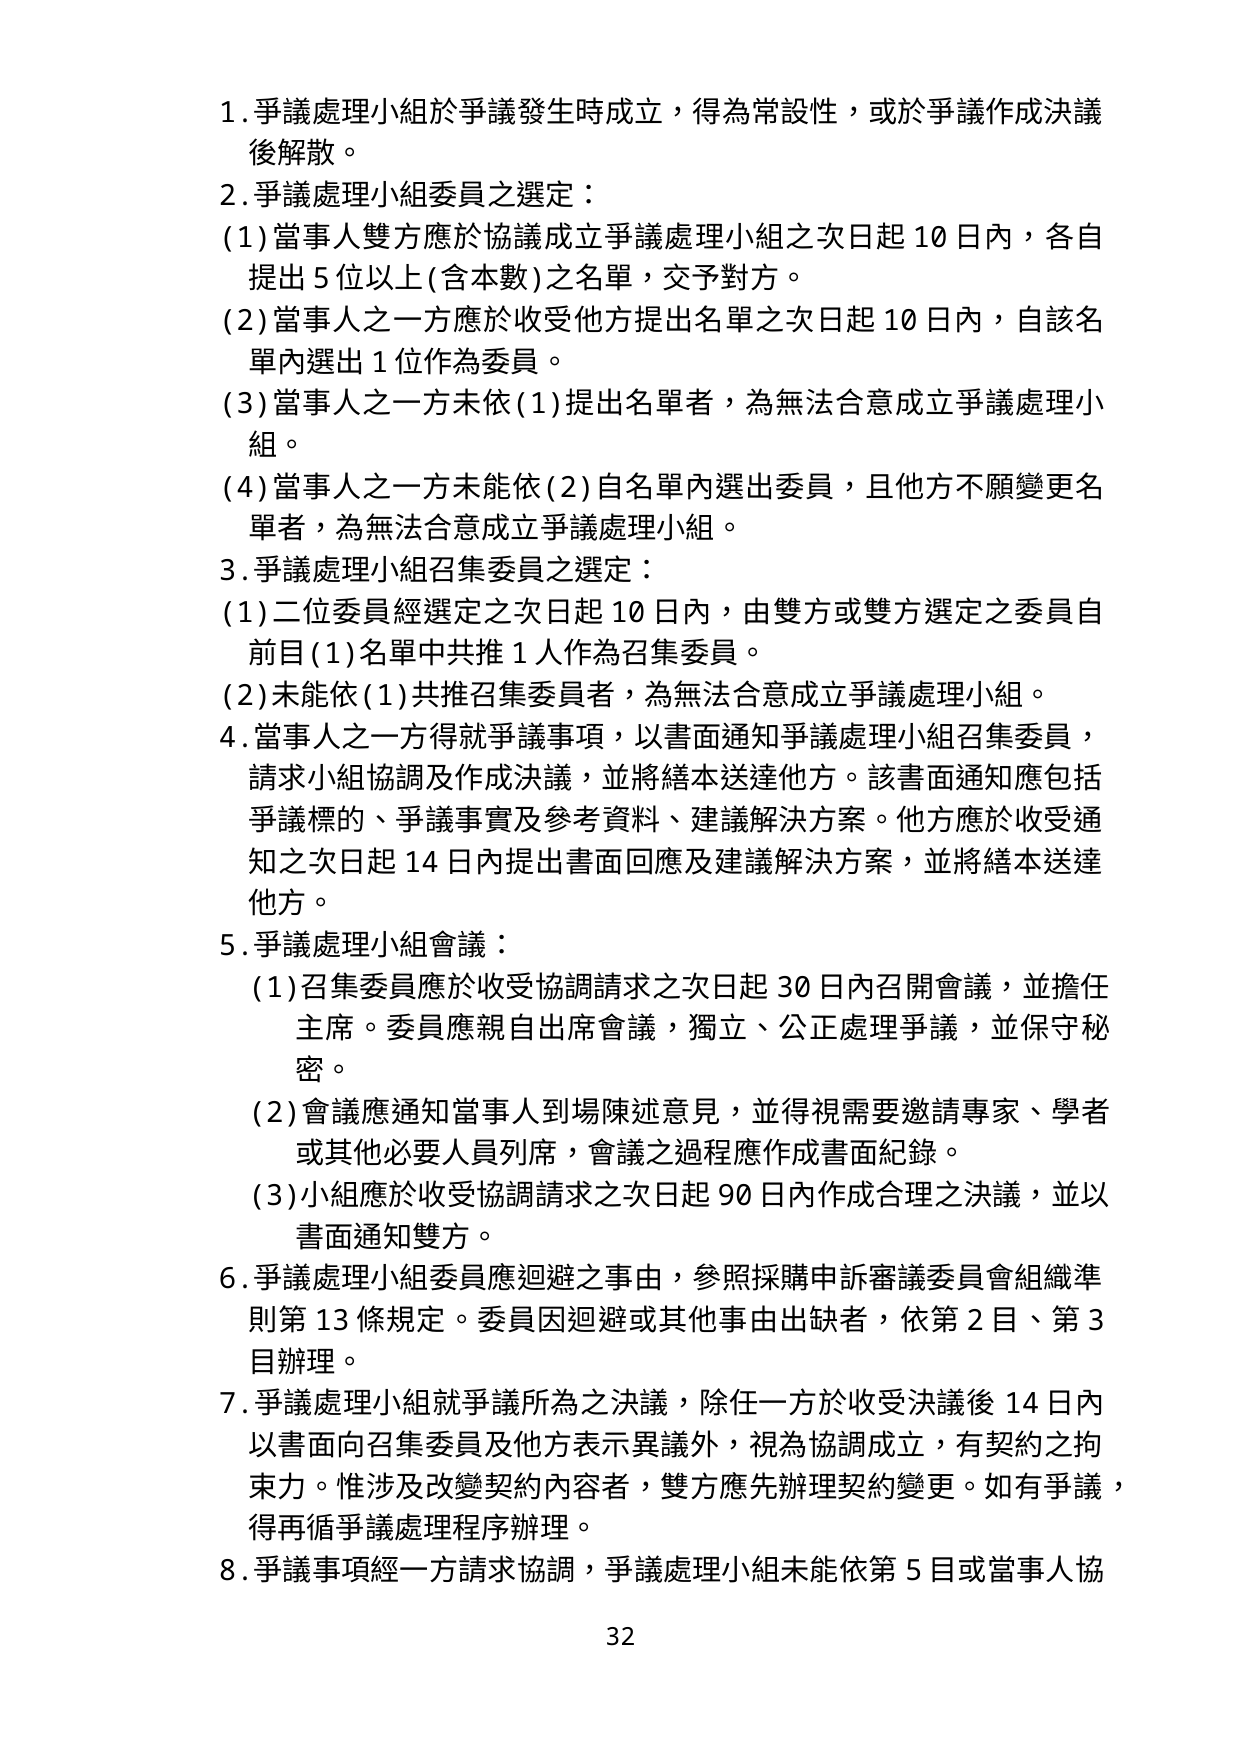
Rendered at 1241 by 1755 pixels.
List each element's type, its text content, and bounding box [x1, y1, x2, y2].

text (3)當事人之一方未依(1)提出名單者，為無法合意成立爭議處理小組。 [218, 380, 1104, 464]
text 1.爭議處理小組於爭議發生時成立，得為常設性，或於爭議作成決議後解散。 [218, 89, 1104, 172]
text 8.爭議事項經一方請求協調，爭議處理小組未能依第5目或當事人協議之期限召開會議或作成決議，或任一方於收受決議後14日內以書面表示異議者，協調不成立，雙方得依第1款所定其他方式辦理。 [218, 1547, 1104, 1589]
text 4.當事人之一方得就爭議事項，以書面通知爭議處理小組召集委員，請求小組協調及作成決議，並將繕本送達他方。該書面通知應包括爭議標的、爭議事實及參考資料、建議解決方案。他方應於收受通知之次日起14日內提出書面回應及建議解決方案，並將繕本送達他方。 [218, 714, 1104, 922]
text (4)當事人之一方未能依(2)自名單內選出委員，且他方不願變更名單者，為無法合意成立爭議處理小組。 [218, 464, 1104, 547]
text (3)小組應於收受協調請求之次日起90日內作成合理之決議，並以書面通知雙方。 [248, 1172, 1110, 1255]
text (2)會議應通知當事人到場陳述意見，並得視需要邀請專家、學者或其他必要人員列席，會議之過程應作成書面紀錄。 [248, 1089, 1110, 1172]
text 6.爭議處理小組委員應迴避之事由，參照採購申訴審議委員會組織準則第13條規定。委員因迴避或其他事由出缺者，依第2目、第3目辦理。 [218, 1255, 1104, 1380]
text (1)二位委員經選定之次日起10日內，由雙方或雙方選定之委員自前目(1)名單中共推1人作為召集委員。 [218, 589, 1104, 672]
text (2)當事人之一方應於收受他方提出名單之次日起10日內，自該名單內選出1位作為委員。 [218, 297, 1104, 380]
text 7.爭議處理小組就爭議所為之決議，除任一方於收受決議後14日內以書面向召集委員及他方表示異議外，視為協調成立，有契約之拘束力。惟涉及改變契約內容者，雙方應先辦理契約變更。如有爭議，得再循爭議處理程序辦理。 [218, 1380, 1104, 1547]
text 3.爭議處理小組召集委員之選定： [218, 547, 1104, 589]
text 5.爭議處理小組會議： [218, 922, 1104, 964]
text (1)當事人雙方應於協議成立爭議處理小組之次日起10日內，各自提出5位以上(含本數)之名單，交予對方。 [218, 214, 1104, 297]
text (2)未能依(1)共推召集委員者，為無法合意成立爭議處理小組。 [218, 672, 1104, 714]
text (1)召集委員應於收受協調請求之次日起30日內召開會議，並擔任主席。委員應親自出席會議，獨立、公正處理爭議，並保守秘密。 [248, 964, 1110, 1089]
text 2.爭議處理小組委員之選定： [218, 172, 1104, 214]
